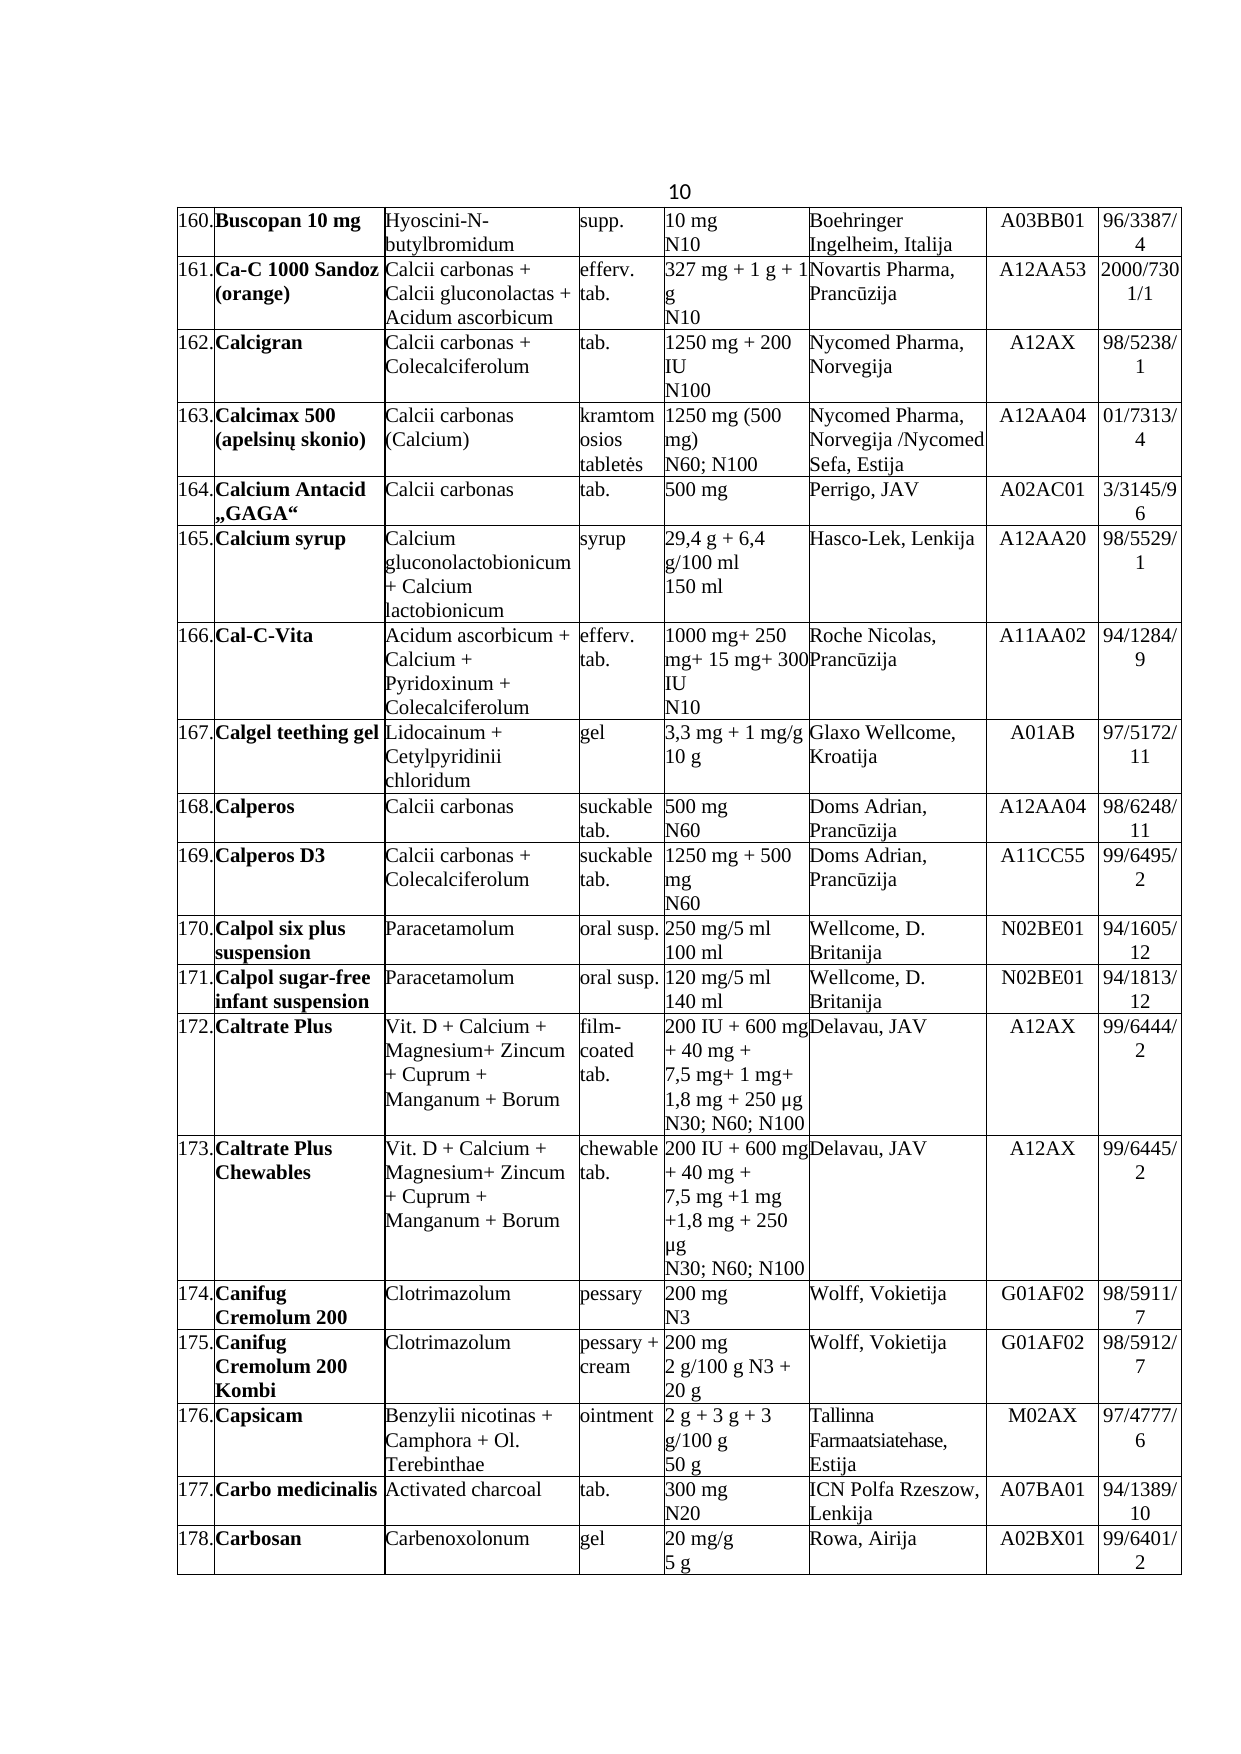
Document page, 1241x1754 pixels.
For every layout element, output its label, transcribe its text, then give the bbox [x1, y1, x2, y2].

table_cell G01AF02 [987, 1281, 1098, 1329]
table_cell 99/6445/2 [1099, 1136, 1181, 1280]
table_cell Tallinna Farmaatsiatehase, Estija [810, 1404, 986, 1476]
table_cell 327 mg + 1 g + 1 g N10 [665, 257, 809, 329]
table_cell A12AX [987, 1136, 1098, 1280]
table_cell N02BE01 [987, 965, 1098, 1013]
table_cell 165. [178, 526, 214, 622]
table_cell 168. [178, 794, 214, 842]
table_cell Calcii carbonas + Calcii gluconolactas + Acidum ascorbicum [386, 257, 579, 329]
table_cell 200 IU + 600 mg + 40 mg + 7,5 mg+ 1 mg+ 1,8 mg + 250 μg N30; N60; N100 [665, 1014, 809, 1134]
table_cell 160. [178, 208, 214, 256]
table_cell 177. [178, 1477, 214, 1525]
table_cell Paracetamolum [386, 916, 579, 964]
table_cell syrup [580, 526, 664, 622]
table_cell Calcium Antacid „GAGA“ [215, 477, 384, 525]
table_cell Buscopan 10 mg [215, 208, 384, 256]
table_cell 98/5911/7 [1099, 1281, 1181, 1329]
table_cell 1250 mg + 200 IU N100 [665, 330, 809, 402]
table_cell 99/6495/2 [1099, 843, 1181, 915]
table_cell Delavau, JAV [810, 1014, 986, 1134]
table_cell 1250 mg + 500 mg N60 [665, 843, 809, 915]
table_cell Calcii carbonas + Colecalciferolum [386, 843, 579, 915]
table_cell Clotrimazolum [386, 1330, 579, 1402]
table_cell supp. [580, 208, 664, 256]
table_cell oral susp. [580, 916, 664, 964]
table_cell A12AA04 [987, 794, 1098, 842]
table_cell 161. [178, 257, 214, 329]
table_cell Benzylii nicotinas + Camphora + Ol. Terebinthae [386, 1404, 579, 1476]
table_cell A03BB01 [987, 208, 1098, 256]
table_cell tab. [580, 330, 664, 402]
table_cell 300 mg N20 [665, 1477, 809, 1525]
table_cell 175. [178, 1330, 214, 1402]
table_cell Hasco-Lek, Lenkija [810, 526, 986, 622]
table_cell chewable tab. [580, 1136, 664, 1280]
table_cell efferv. tab. [580, 257, 664, 329]
table_cell 97/5172/11 [1099, 720, 1181, 792]
table_cell 163. [178, 403, 214, 476]
table_cell 200 mg N3 [665, 1281, 809, 1329]
table_cell 01/7313/4 [1099, 403, 1181, 476]
table_cell 166. [178, 623, 214, 719]
table_cell Caltrate Plus Chewables [215, 1136, 384, 1280]
table_cell Calcium gluconolactobionicum+ Calcium lactobionicum [386, 526, 579, 622]
table_cell A11CC55 [987, 843, 1098, 915]
table_cell suckable tab. [580, 794, 664, 842]
table_cell Canifug Cremolum 200 [215, 1281, 384, 1329]
table_cell 94/1389/10 [1099, 1477, 1181, 1525]
table_cell 176. [178, 1404, 214, 1476]
table_cell efferv. tab. [580, 623, 664, 719]
table_cell Delavau, JAV [810, 1136, 986, 1280]
table_cell 120 mg/5 ml 140 ml [665, 965, 809, 1013]
table_cell Caltrate Plus [215, 1014, 384, 1134]
table_cell Carbosan [215, 1526, 384, 1574]
table_cell 500 mg [665, 477, 809, 525]
table_cell 500 mg N60 [665, 794, 809, 842]
table_cell 1000 mg+ 250 mg+ 15 mg+ 300 IU N10 [665, 623, 809, 719]
table_cell A07BA01 [987, 1477, 1098, 1525]
table_cell A11AA02 [987, 623, 1098, 719]
table_cell Calcii carbonas [386, 477, 579, 525]
table_cell pessary [580, 1281, 664, 1329]
table_cell A12AX [987, 330, 1098, 402]
table_cell 200 IU + 600 mg + 40 mg + 7,5 mg +1 mg +1,8 mg + 250 μg N30; N60; N100 [665, 1136, 809, 1280]
table_cell Vit. D + Calcium + Magnesium+ Zincum + Cuprum + Manganum + Borum [386, 1014, 579, 1134]
table_cell 172. [178, 1014, 214, 1134]
table_cell 3,3 mg + 1 mg/g 10 g [665, 720, 809, 792]
table_cell 171. [178, 965, 214, 1013]
table_cell Vit. D + Calcium + Magnesium+ Zincum + Cuprum + Manganum + Borum [386, 1136, 579, 1280]
table_cell Glaxo Wellcome, Kroatija [810, 720, 986, 792]
table_cell A01AB [987, 720, 1098, 792]
table_cell Calcii carbonas (Calcium) [386, 403, 579, 476]
table_cell A12AX [987, 1014, 1098, 1134]
table_cell 164. [178, 477, 214, 525]
table_cell 169. [178, 843, 214, 915]
table_cell Activated charcoal [386, 1477, 579, 1525]
table_cell Clotrimazolum [386, 1281, 579, 1329]
table_cell suckable tab. [580, 843, 664, 915]
table_cell Calcii carbonas [386, 794, 579, 842]
table_cell 178. [178, 1526, 214, 1574]
table_cell pessary + cream [580, 1330, 664, 1402]
table_cell 94/1813/12 [1099, 965, 1181, 1013]
table_cell 174. [178, 1281, 214, 1329]
table_cell 94/1605/12 [1099, 916, 1181, 964]
table_cell 29,4 g + 6,4 g/100 ml 150 ml [665, 526, 809, 622]
table_cell G01AF02 [987, 1330, 1098, 1402]
table_cell Nycomed Pharma, Norvegija [810, 330, 986, 402]
table_cell A02AC01 [987, 477, 1098, 525]
table_cell 99/6401/2 [1099, 1526, 1181, 1574]
table_cell Doms Adrian, Prancūzija [810, 794, 986, 842]
table_cell Carbenoxolonum [386, 1526, 579, 1574]
table_cell 97/4777/6 [1099, 1404, 1181, 1476]
table_cell A12AA53 [987, 257, 1098, 329]
table_cell 98/5529/1 [1099, 526, 1181, 622]
table_cell 170. [178, 916, 214, 964]
table_cell Calperos [215, 794, 384, 842]
table_cell 167. [178, 720, 214, 792]
table_cell ointment [580, 1404, 664, 1476]
table_cell Cal-C-Vita [215, 623, 384, 719]
table_cell Canifug Cremolum 200 Kombi [215, 1330, 384, 1402]
table_cell tab. [580, 477, 664, 525]
table_cell Calcii carbonas + Colecalciferolum [386, 330, 579, 402]
table_cell Calgel teething gel [215, 720, 384, 792]
table_cell Calpol sugar-free infant suspension [215, 965, 384, 1013]
table_cell Paracetamolum [386, 965, 579, 1013]
table_cell Calperos D3 [215, 843, 384, 915]
table_cell N02BE01 [987, 916, 1098, 964]
table_cell 20 mg/g 5 g [665, 1526, 809, 1574]
table_cell 99/6444/2 [1099, 1014, 1181, 1134]
table_cell Roche Nicolas, Prancūzija [810, 623, 986, 719]
table_cell gel [580, 1526, 664, 1574]
table_cell 3/3145/96 [1099, 477, 1181, 525]
table_cell Wolff, Vokietija [810, 1281, 986, 1329]
table_cell A02BX01 [987, 1526, 1098, 1574]
table_cell 2000/7301/1 [1099, 257, 1181, 329]
table_cell Calcigran [215, 330, 384, 402]
table_cell Lidocainum + Cetylpyridinii chloridum [386, 720, 579, 792]
table_cell 250 mg/5 ml 100 ml [665, 916, 809, 964]
table_cell Hyoscini-N-butylbromidum [386, 208, 579, 256]
table_cell 162. [178, 330, 214, 402]
table_cell Wellcome, D. Britanija [810, 965, 986, 1013]
table_cell 10 mg N10 [665, 208, 809, 256]
table_cell ICN Polfa Rzeszow, Lenkija [810, 1477, 986, 1525]
table_cell A12AA04 [987, 403, 1098, 476]
table_cell gel [580, 720, 664, 792]
table_cell A12AA20 [987, 526, 1098, 622]
table_cell 98/5238/1 [1099, 330, 1181, 402]
table_cell film-coated tab. [580, 1014, 664, 1134]
table_cell oral susp. [580, 965, 664, 1013]
table_cell Calcium syrup [215, 526, 384, 622]
table_cell Wellcome, D. Britanija [810, 916, 986, 964]
table_cell Capsicam [215, 1404, 384, 1476]
table_cell Calcimax 500 (apelsinų skonio) [215, 403, 384, 476]
table_cell Boehringer Ingelheim, Italija [810, 208, 986, 256]
table_cell Ca-C 1000 Sandoz (orange) [215, 257, 384, 329]
table_cell Doms Adrian, Prancūzija [810, 843, 986, 915]
table_cell Wolff, Vokietija [810, 1330, 986, 1402]
table_cell 94/1284/9 [1099, 623, 1181, 719]
table_cell tab. [580, 1477, 664, 1525]
table_cell kramtomosios tabletės [580, 403, 664, 476]
table_cell 1250 mg (500 mg) N60; N100 [665, 403, 809, 476]
table_cell 173. [178, 1136, 214, 1280]
table_cell 98/6248/11 [1099, 794, 1181, 842]
table_cell Acidum ascorbicum + Calcium + Pyridoxinum + Colecalciferolum [386, 623, 579, 719]
table_cell 96/3387/4 [1099, 208, 1181, 256]
table_cell Perrigo, JAV [810, 477, 986, 525]
table_cell 200 mg 2 g/100 g N3 + 20 g [665, 1330, 809, 1402]
table_cell Calpol six plus suspension [215, 916, 384, 964]
table_cell 2 g + 3 g + 3 g/100 g 50 g [665, 1404, 809, 1476]
table_cell 98/5912/7 [1099, 1330, 1181, 1402]
table_cell Novartis Pharma, Prancūzija [810, 257, 986, 329]
table_cell M02AX [987, 1404, 1098, 1476]
table_cell Nycomed Pharma, Norvegija /Nycomed Sefa, Estija [810, 403, 986, 476]
table_cell Carbo medicinalis [215, 1477, 384, 1525]
table_cell Rowa, Airija [810, 1526, 986, 1574]
